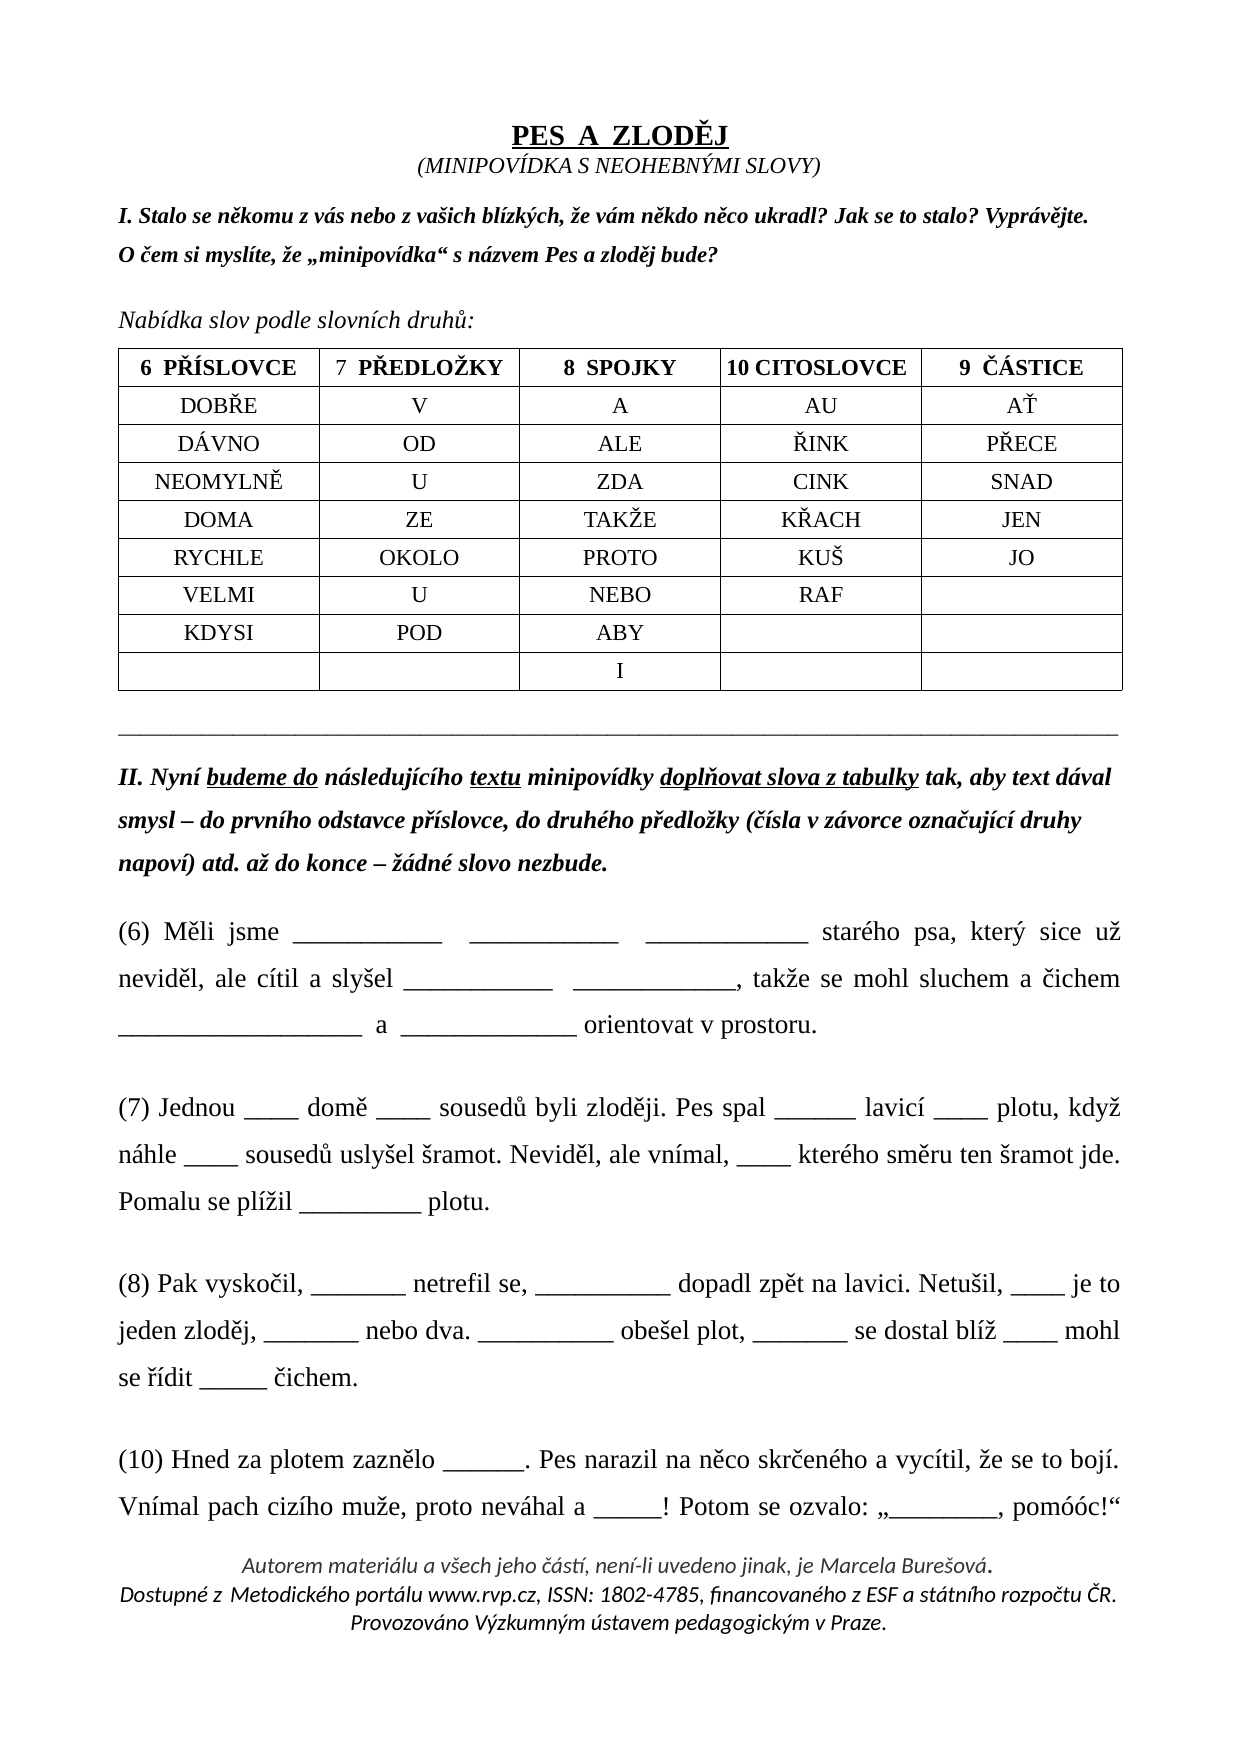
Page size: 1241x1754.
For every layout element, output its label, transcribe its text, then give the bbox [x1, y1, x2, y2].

table_cell [721, 615, 921, 652]
table_cell POD [320, 615, 519, 652]
table_header 6 PŘÍSLOVCE [119, 349, 319, 386]
table_cell KUŠ [721, 539, 921, 576]
list (7) Jednou ____ domě ____ sousedů byli zloději. Pes spal ______ lavicí ____ plotu, když náhle ____ sousedů uslyšel šramot. Neviděl, ale vnímal, ____ kterého směru ten šramot jde. Pomalu se plížil _________ plotu. [118, 1091, 1122, 1216]
text II. Nyní budeme do následujícího textu minipovídky doplňovat slova z tabulky tak, aby text dával smysl – do prvního odstavce příslovce, do druhého předložky (čísla v závorce označující druhy napoví) atd. až do konce – žádné slovo nezbude. [118, 762, 1122, 877]
text (MINIPOVÍDKA S NEOHEBNÝMI SLOVY) [118, 152, 1122, 178]
table_cell ZDA [520, 463, 720, 500]
table_cell VELMI [119, 577, 319, 614]
table_cell RYCHLE [119, 539, 319, 576]
table_cell PŘECE [922, 425, 1122, 462]
table_cell A [520, 387, 720, 424]
table_cell JEN [922, 501, 1122, 538]
table_cell AŤ [922, 387, 1122, 424]
table_cell I [520, 653, 720, 689]
table_cell ALE [520, 425, 720, 462]
table_cell KŘACH [721, 501, 921, 538]
table_cell [922, 577, 1122, 614]
table_cell [119, 653, 319, 689]
table_cell [922, 615, 1122, 652]
table_header 7 PŘEDLOŽKY [320, 349, 519, 386]
table_cell V [320, 387, 519, 424]
text I. Stalo se někomu z vás nebo z vašich blízkých, že vám někdo něco ukradl? Jak se to stalo? Vyprávějte. [118, 202, 1122, 228]
table_cell ZE [320, 501, 519, 538]
table_cell U [320, 577, 519, 614]
table_cell RAF [721, 577, 921, 614]
table_cell OKOLO [320, 539, 519, 576]
list (8) Pak vyskočil, _______ netrefil se, __________ dopadl zpět na lavici. Netušil, ____ je to jeden zloděj, _______ nebo dva. __________ obešel plot, _______ se dostal blíž ____ mohl se řídit _____ čichem. [118, 1267, 1122, 1392]
table_cell PROTO [520, 539, 720, 576]
table_cell AU [721, 387, 921, 424]
text PES A ZLODĚJ [118, 118, 1122, 152]
table_cell [320, 653, 519, 689]
table_cell CINK [721, 463, 921, 500]
table_header 9 ČÁSTICE [922, 349, 1122, 386]
table_cell DOBŘE [119, 387, 319, 424]
table_header 10 CITOSLOVCE [721, 349, 921, 386]
text O čem si myslíte, že „minipovídka“ s názvem Pes a zloděj bude? [118, 242, 1122, 268]
text ________________________________________________________________________________________________ [118, 714, 1122, 738]
table_cell NEOMYLNĚ [119, 463, 319, 500]
list (10) Hned za plotem zaznělo ______. Pes narazil na něco skrčeného a vycítil, že se to bojí. Vnímal pach cizího muže, proto neváhal a _____! Potom se ozvalo: „________, pomóóc!“ [118, 1443, 1122, 1521]
table_cell ŘINK [721, 425, 921, 462]
table_cell DOMA [119, 501, 319, 538]
table_cell NEBO [520, 577, 720, 614]
table_cell DÁVNO [119, 425, 319, 462]
table_cell [721, 653, 921, 689]
table_cell JO [922, 539, 1122, 576]
table_header 8 SPOJKY [520, 349, 720, 386]
table_cell ABY [520, 615, 720, 652]
table_cell SNAD [922, 463, 1122, 500]
table_cell KDYSI [119, 615, 319, 652]
text Nabídka slov podle slovních druhů: [118, 305, 1122, 334]
table_cell [922, 653, 1122, 689]
list (6) Měli jsme ___________ ___________ ____________ starého psa, který sice už neviděl, ale cítil a slyšel ___________ ____________, takže se mohl sluchem a čichem __________________ a _____________ orientovat v prostoru. [118, 915, 1122, 1040]
table_cell TAKŽE [520, 501, 720, 538]
table_cell U [320, 463, 519, 500]
table_cell OD [320, 425, 519, 462]
